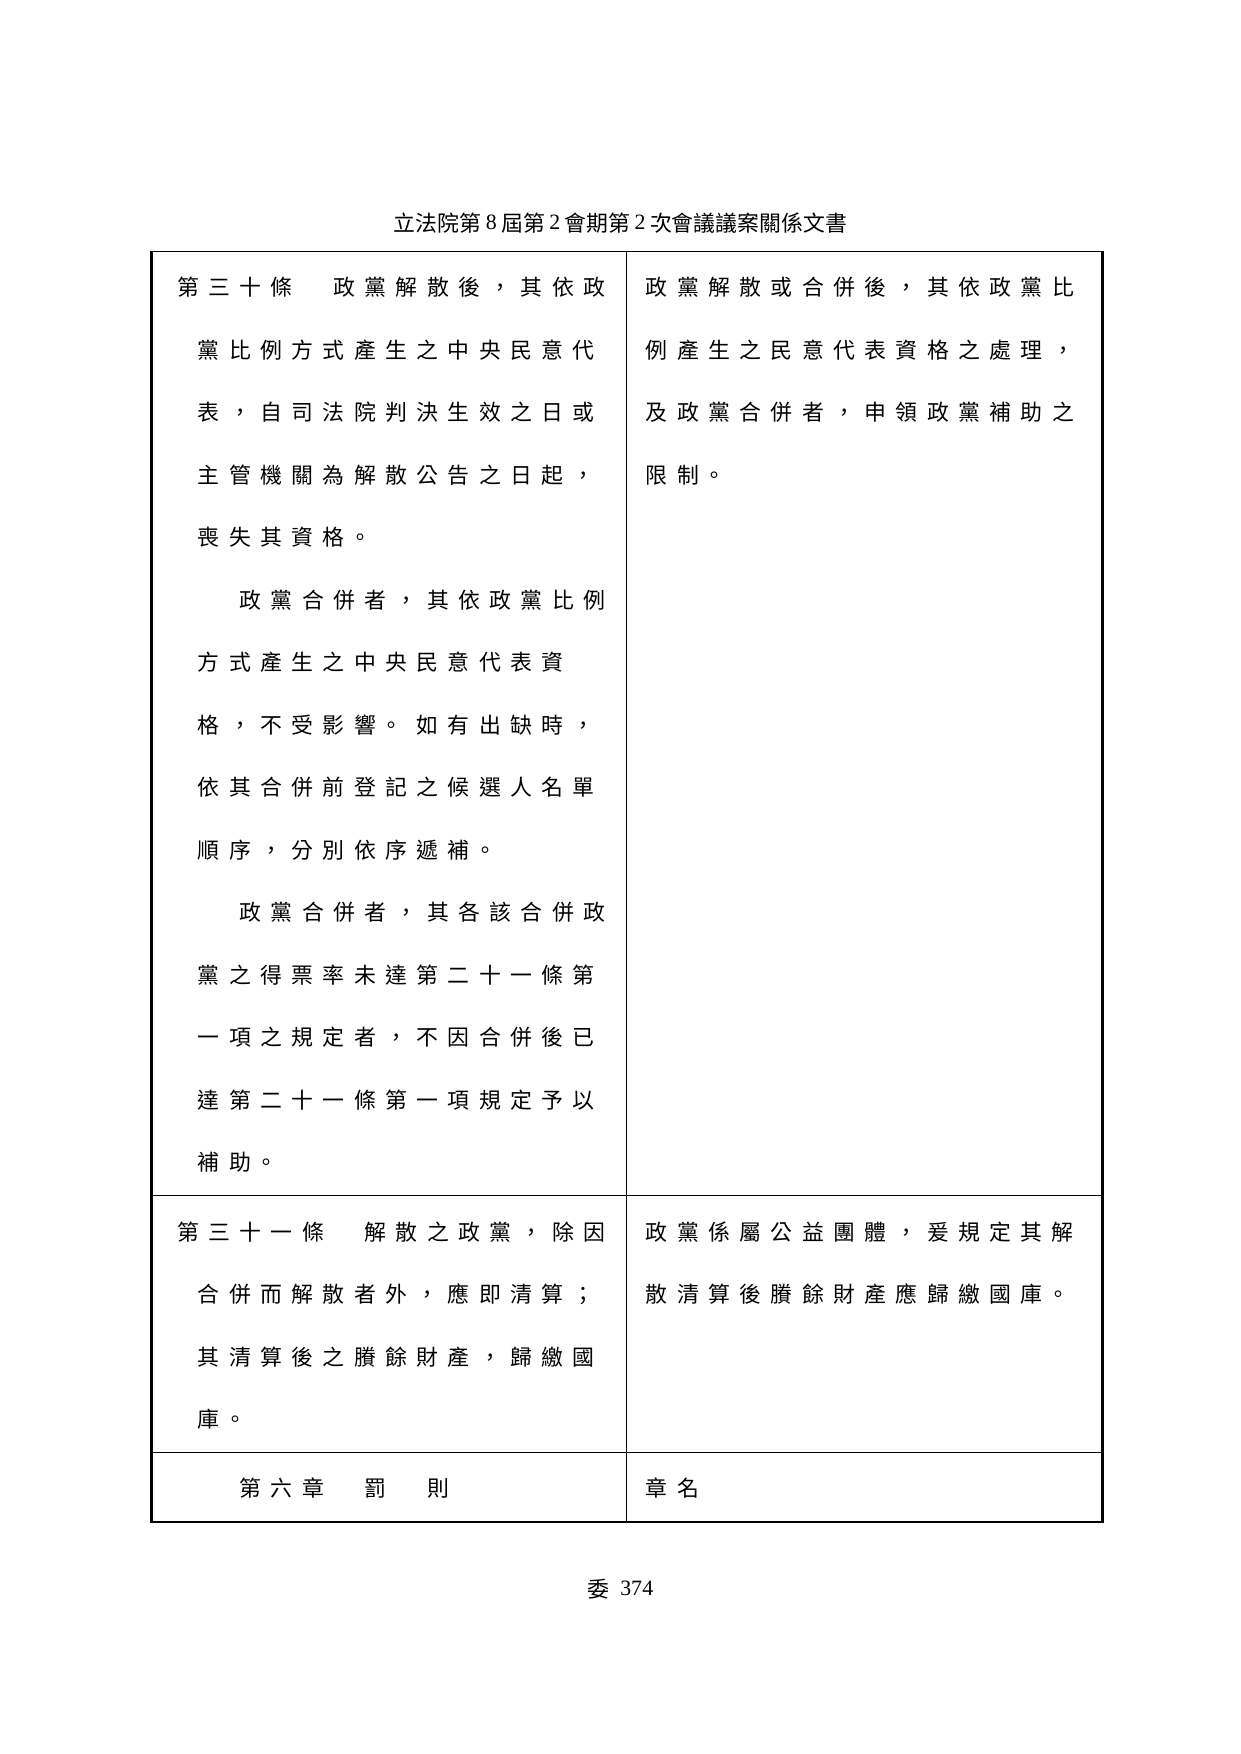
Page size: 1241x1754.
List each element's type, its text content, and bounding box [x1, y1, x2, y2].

table_cell 政黨係屬公益團體，爰規定其解散清算後賸餘財產應歸繳國庫。 [627, 1196, 1101, 1452]
table_cell 政黨解散或合併後，其依政黨比例產生之民意代表資格之處理，及政黨合併者，申領政黨補助之限制。 [627, 252, 1101, 1195]
table_cell 第三十一條 解散之政黨，除因合併而解散者外，應即清算；其清算後之賸餘財產，歸繳國庫。 [153, 1196, 626, 1452]
table_cell 章名 [627, 1453, 1101, 1521]
table_cell 第六章 罰 則 [153, 1453, 626, 1521]
table_cell 第三十條 政黨解散後，其依政黨比例方式產生之中央民意代表，自司法院判決生效之日或主管機關為解散公告之日起，喪失其資格。 政黨合併者，其依政黨比例方式產生之中央民意代表資格，不受影響。如有出缺時，依其合併前登記之候選人名單順序，分別依序遞補。 政黨合併者，其各該合併政黨之得票率未達第二十一條第一項之規定者，不因合併後已達第二十一條第一項規定予以補助。 [153, 252, 626, 1195]
